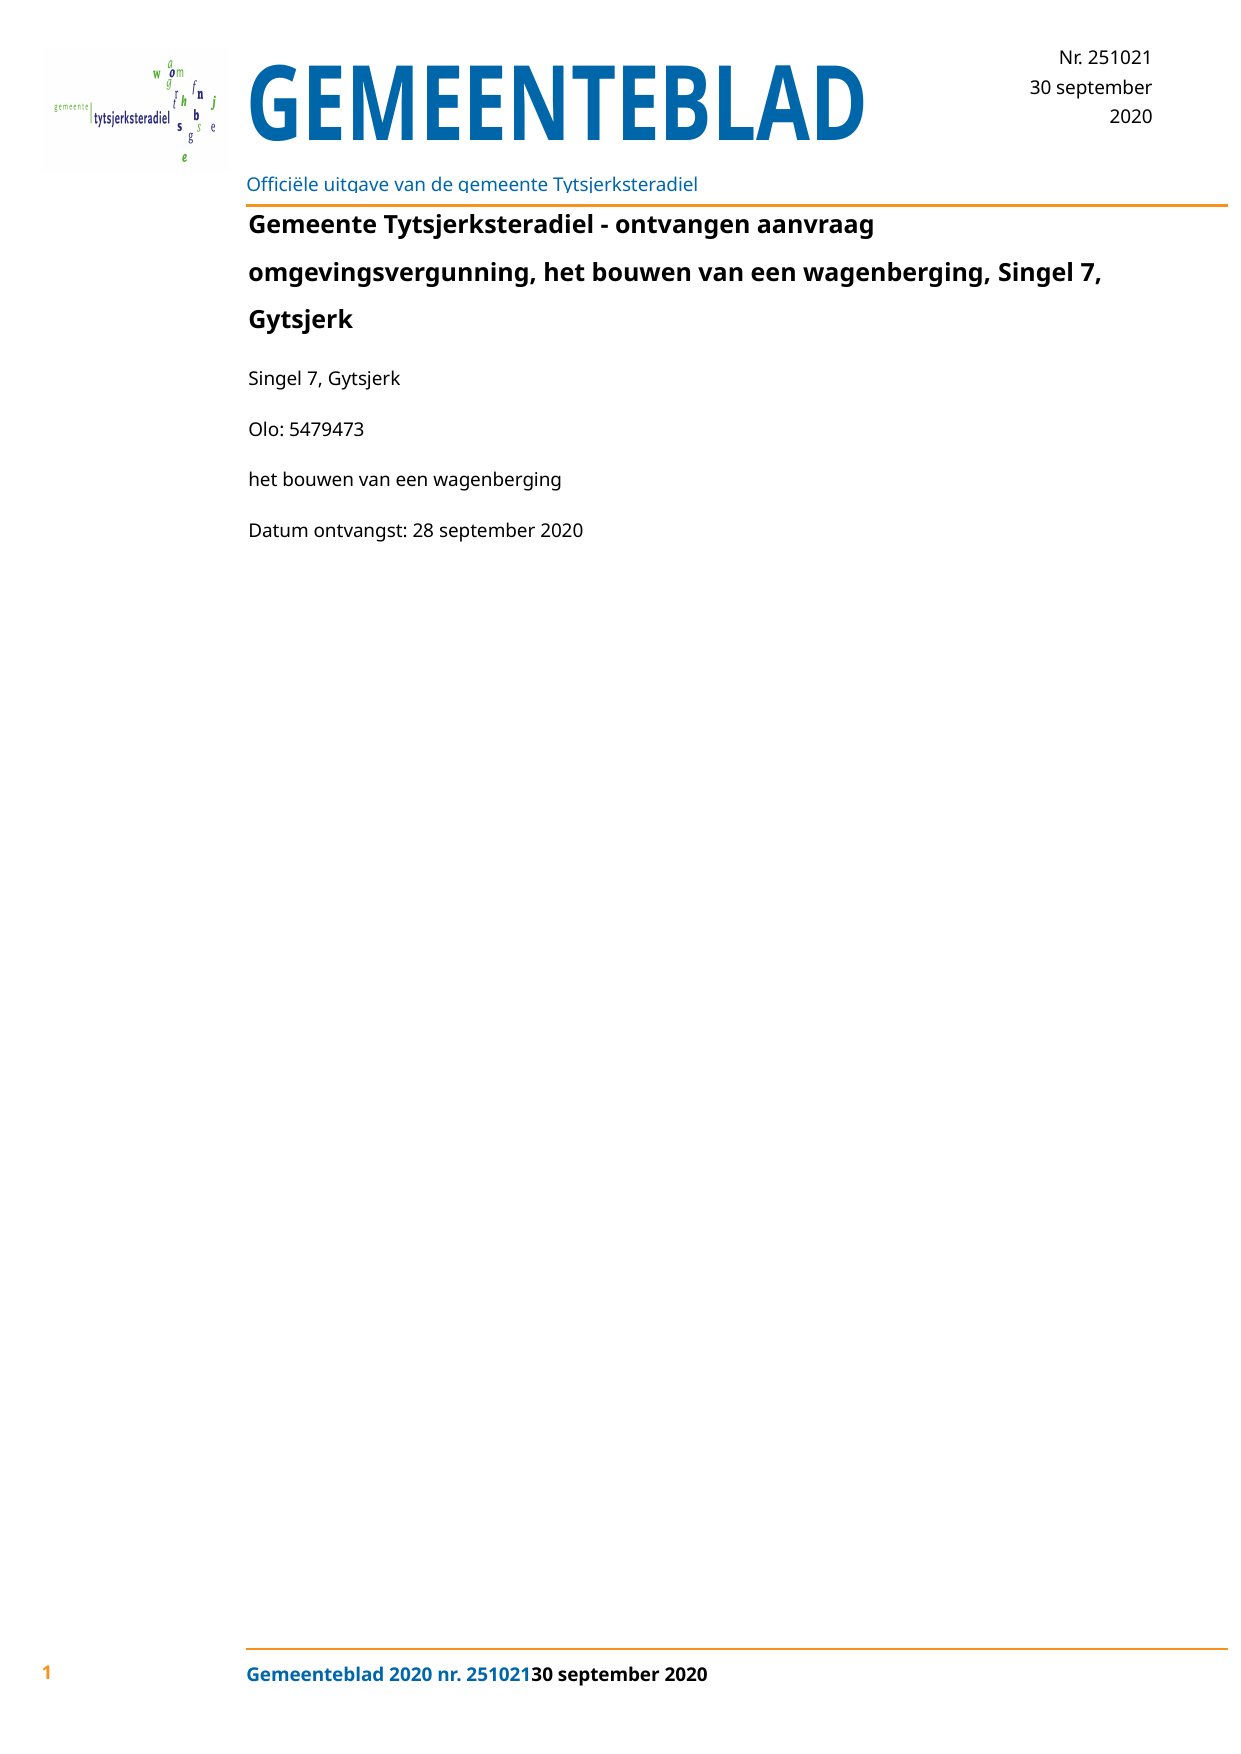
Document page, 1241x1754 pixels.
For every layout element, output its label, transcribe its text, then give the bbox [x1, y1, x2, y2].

picture [41, 47, 231, 172]
text het bouwen van een wagenberging [248, 466, 1152, 492]
text Singel 7, Gytsjerk [248, 366, 1152, 391]
text Gemeente Tytsjerksteradiel - ontvangen aanvraag omgevingsvergunning, het bouwen van een wagenberging, Singel 7, Gytsjerk [248, 207, 1152, 336]
text Olo: 5479473 [248, 416, 1152, 442]
text Datum ontvangst: 28 september 2020 [248, 517, 1152, 542]
